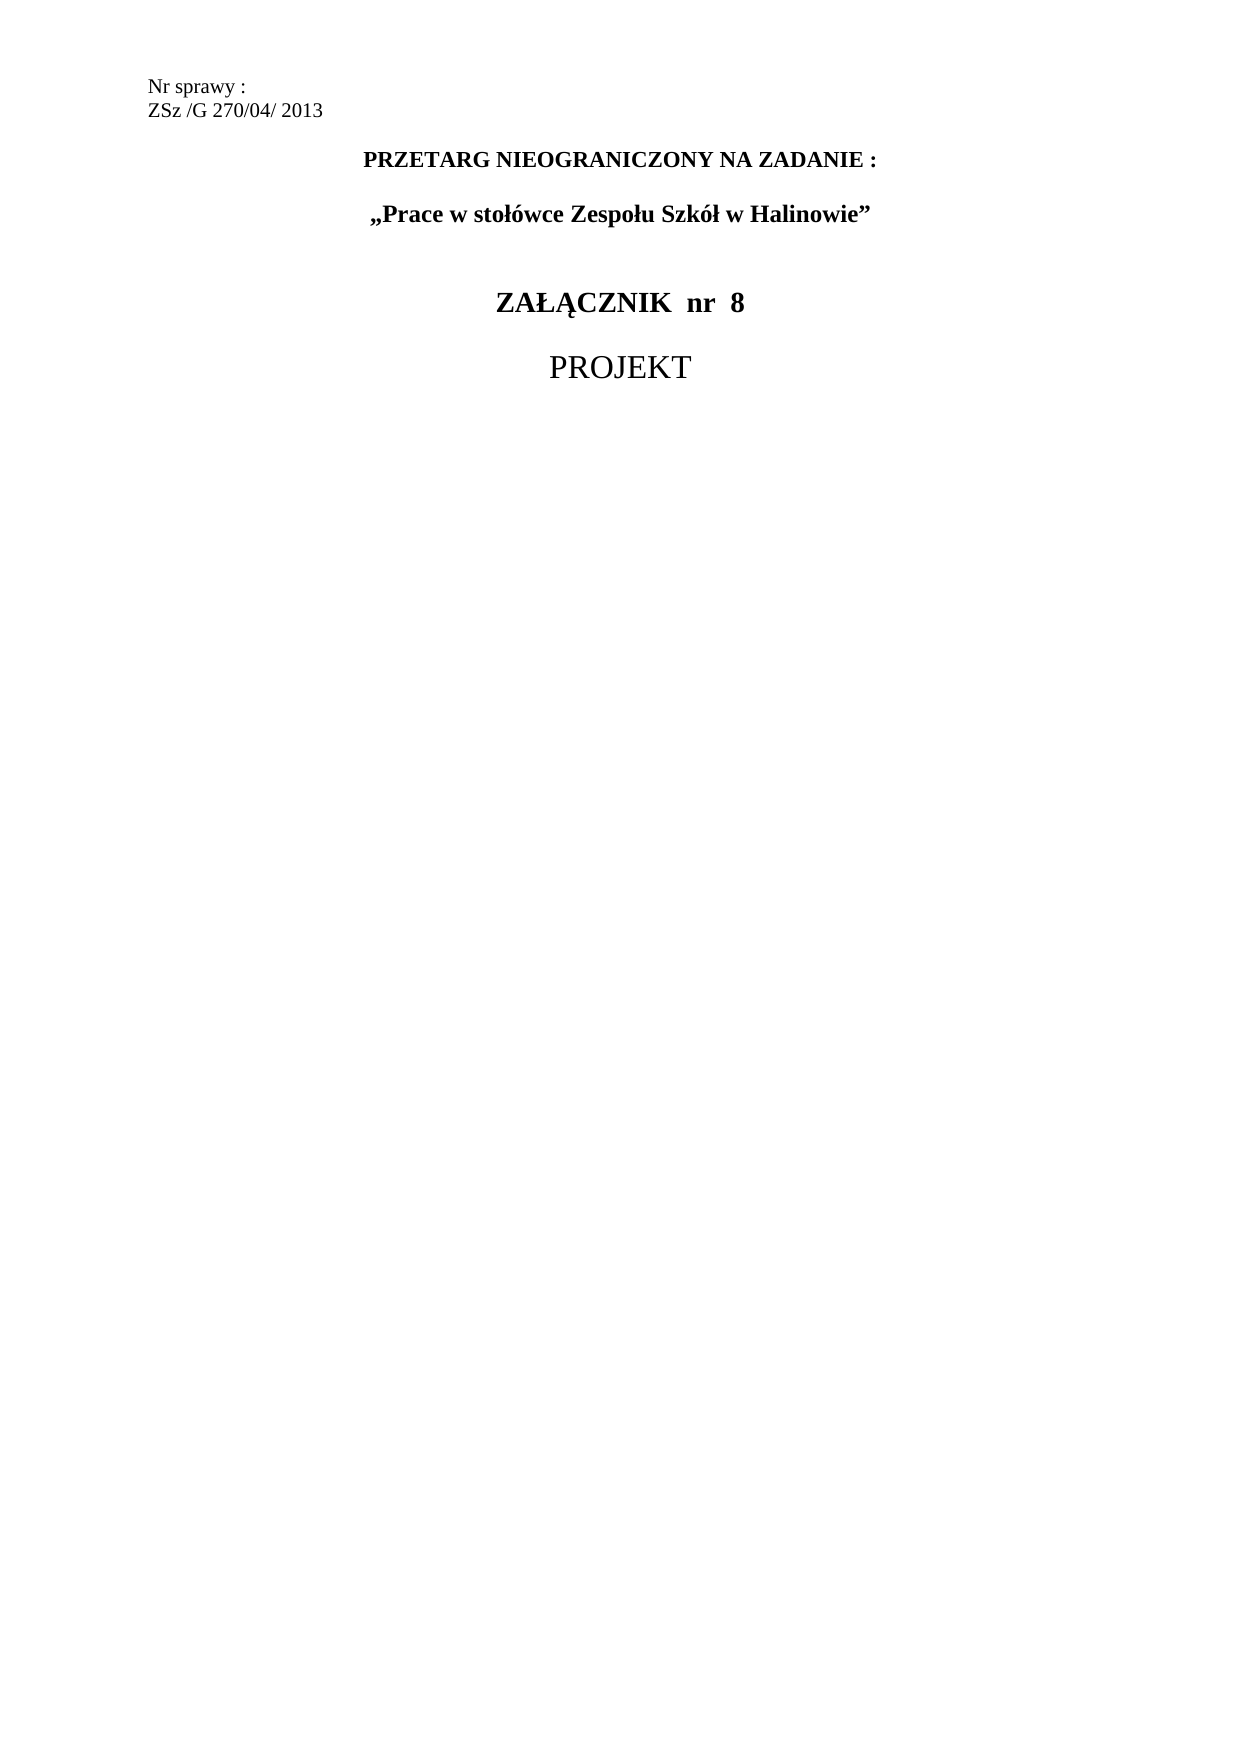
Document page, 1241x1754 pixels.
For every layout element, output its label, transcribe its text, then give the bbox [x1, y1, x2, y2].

text PROJEKT [148, 347, 1093, 386]
text Nr sprawy : [148, 74, 1093, 98]
text ZSz /G 270/04/ 2013 [148, 98, 1093, 122]
text PRZETARG NIEOGRANICZONY NA ZADANIE : [148, 146, 1093, 172]
subtitle ZAŁĄCZNIK nr 8 [148, 285, 1093, 318]
text „Prace w stołówce Zespołu Szkół w Halinowie” [148, 199, 1093, 227]
